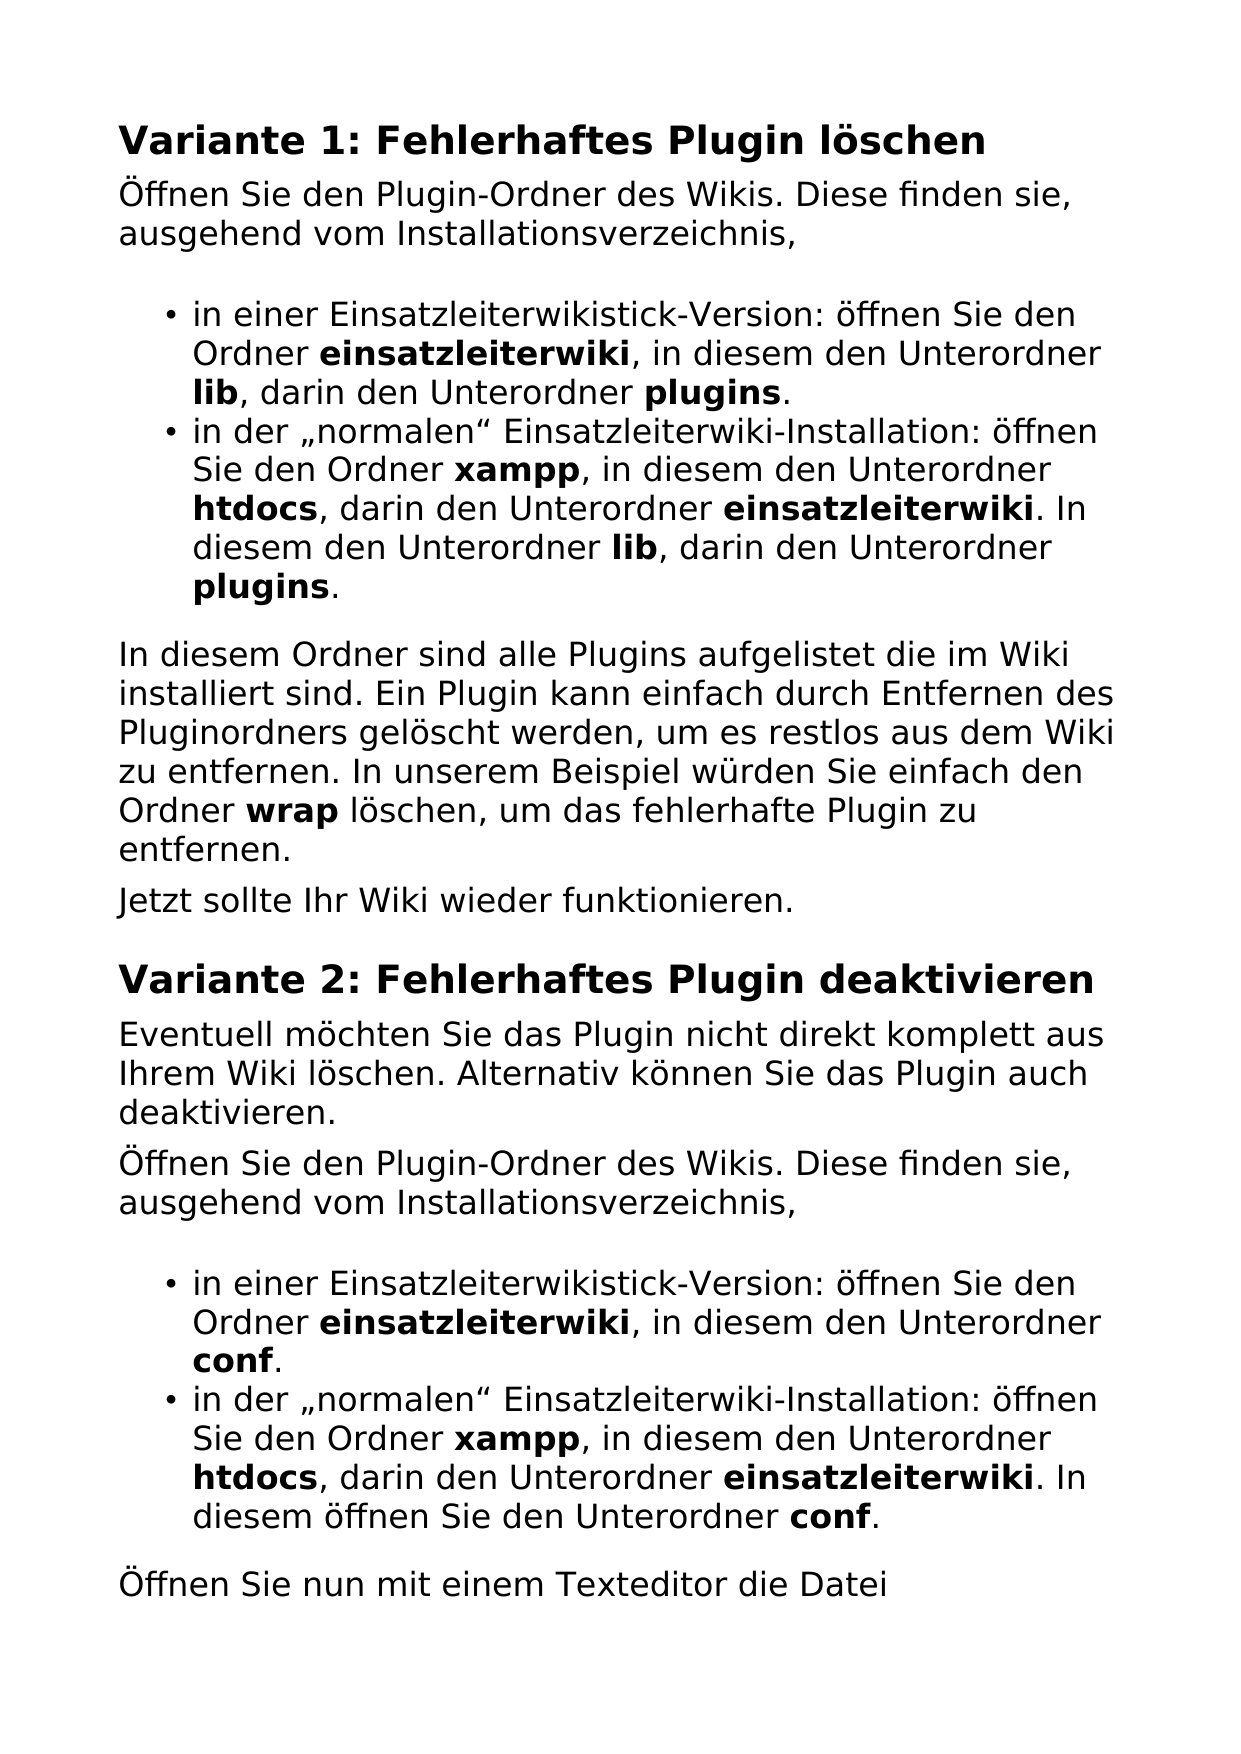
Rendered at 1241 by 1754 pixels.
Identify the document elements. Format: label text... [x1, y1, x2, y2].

text In diesem Ordner sind alle Plugins aufgelistet die im Wiki installiert sind. Ein Plugin kann einfach durch Entfernen des Pluginordners gelöscht werden, um es restlos aus dem Wiki zu entfernen. In unserem Beispiel würden Sie einfach den Ordner wrap löschen, um das fehlerhafte Plugin zu entfernen. [118, 636, 1122, 869]
list in einer Einsatzleiterwikistick-Version: öffnen Sie den Ordner einsatzleiterwiki, in diesem den Unterordner conf. [177, 1264, 1122, 1381]
text Jetzt sollte Ihr Wiki wieder funktionieren. [118, 881, 1122, 920]
subtitle Variante 1: Fehlerhaftes Plugin löschen [118, 118, 1122, 163]
text Öffnen Sie den Plugin-Ordner des Wikis. Diese finden sie, ausgehend vom Installationsverzeichnis, [118, 176, 1122, 253]
list in der „normalen“ Einsatzleiterwiki-Installation: öffnen Sie den Ordner xampp, in diesem den Unterordner htdocs, darin den Unterordner einsatzleiterwiki. In diesem öffnen Sie den Unterordner conf. [177, 1381, 1122, 1536]
subtitle Variante 2: Fehlerhaftes Plugin deaktivieren [118, 958, 1122, 1003]
list in einer Einsatzleiterwikistick-Version: öffnen Sie den Ordner einsatzleiterwiki, in diesem den Unterordner lib, darin den Unterordner plugins. [177, 296, 1122, 412]
text Öffnen Sie nun mit einem Texteditor die Datei [118, 1566, 1122, 1604]
text Öffnen Sie den Plugin-Ordner des Wikis. Diese finden sie, ausgehend vom Installationsverzeichnis, [118, 1144, 1122, 1222]
text Eventuell möchten Sie das Plugin nicht direkt komplett aus Ihrem Wiki löschen. Alternativ können Sie das Plugin auch deaktivieren. [118, 1016, 1122, 1132]
list in der „normalen“ Einsatzleiterwiki-Installation: öffnen Sie den Ordner xampp, in diesem den Unterordner htdocs, darin den Unterordner einsatzleiterwiki. In diesem den Unterordner lib, darin den Unterordner plugins. [177, 412, 1122, 606]
